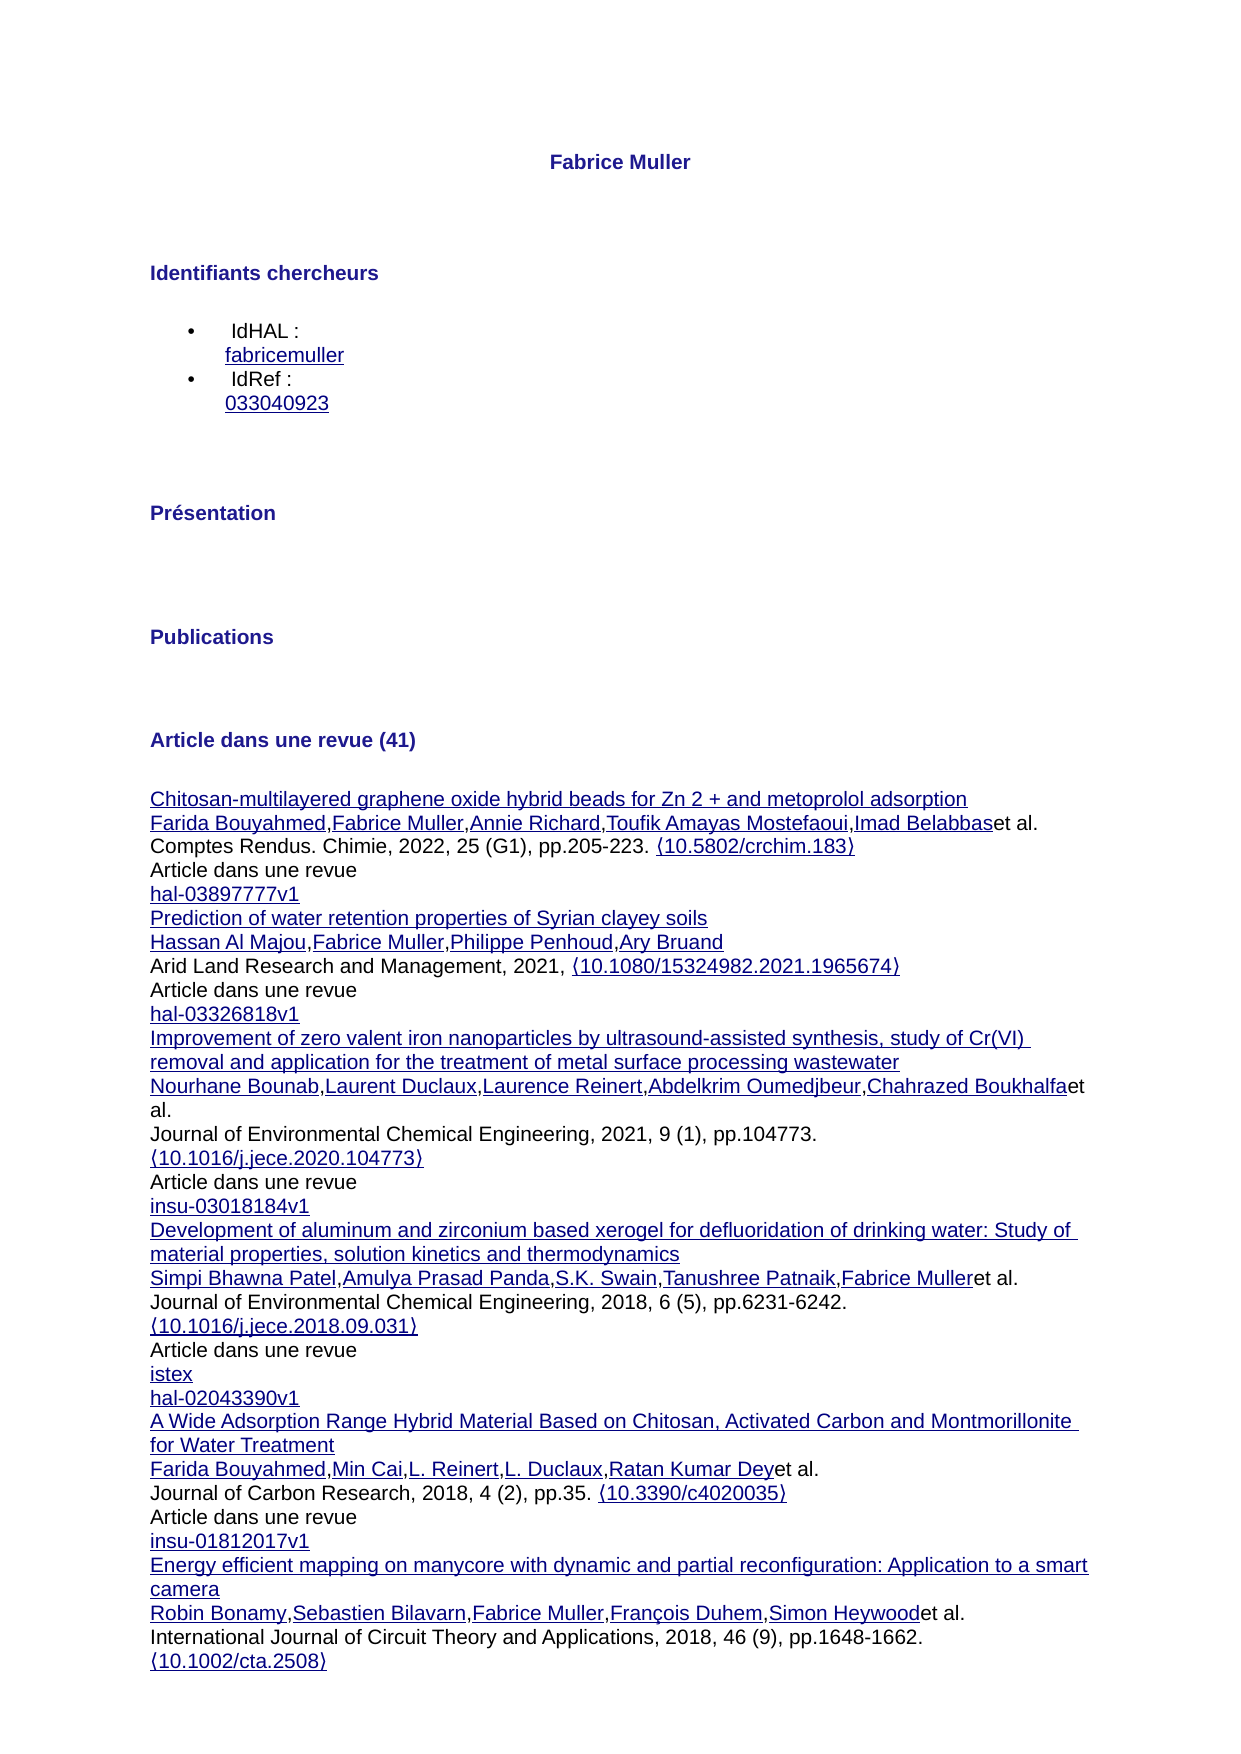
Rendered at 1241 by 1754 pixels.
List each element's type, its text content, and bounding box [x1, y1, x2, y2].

table_header Chitosan-multilayered graphene oxide hybrid beads for Zn 2 + and metoprolol adsorption Farida Bouyahmed,Fabrice Muller,Annie Richard,Toufik Amayas Mostefaoui,Imad Belabbaset al. Comptes Rendus. Chimie, 2022, 25 (G1), pp.205-223. ⟨10.5802/crchim.183⟩ Article dans une revue hal-03897777v1 [150, 786, 1090, 906]
table_cell Development of aluminum and zirconium based xerogel for defluoridation of drinking water: Study of material properties, solution kinetics and thermodynamics Simpi Bhawna Patel,Amulya Prasad Panda,S.K. Swain,Tanushree Patnaik,Fabrice Mulleret al. Journal of Environmental Chemical Engineering, 2018, 6 (5), pp.6231-6242. ⟨10.1016/j.jece.2018.09.031⟩ Article dans une revue istex hal-02043390v1 [150, 1218, 1090, 1409]
list IdRef : [187, 367, 1090, 391]
list 033040923 [187, 391, 1090, 414]
subtitle Identifiants chercheurs [150, 260, 1090, 284]
table_cell Prediction of water retention properties of Syrian clayey soils Hassan Al Majou,Fabrice Muller,Philippe Penhoud,Ary Bruand Arid Land Research and Management, 2021, ⟨10.1080/15324982.2021.1965674⟩ Article dans une revue hal-03326818v1 [150, 906, 1090, 1026]
table_cell Improvement of zero valent iron nanoparticles by ultrasound-assisted synthesis, study of Cr(VI) removal and application for the treatment of metal surface processing wastewater Nourhane Bounab,Laurent Duclaux,Laurence Reinert,Abdelkrim Oumedjbeur,Chahrazed Boukhalfaet al. Journal of Environmental Chemical Engineering, 2021, 9 (1), pp.104773. ⟨10.1016/j.jece.2020.104773⟩ Article dans une revue insu-03018184v1 [150, 1026, 1090, 1218]
list IdHAL : [187, 319, 1090, 343]
table_cell Energy efficient mapping on manycore with dynamic and partial reconfiguration: Application to a smart camera Robin Bonamy,Sebastien Bilavarn,Fabrice Muller,François Duhem,Simon Heywoodet al. International Journal of Circuit Theory and Applications, 2018, 46 (9), pp.1648-1662. ⟨10.1002/cta.2508⟩ [150, 1553, 1090, 1673]
subtitle Présentation [150, 501, 1090, 525]
subtitle Publications [150, 625, 1090, 649]
list fabricemuller [187, 343, 1090, 367]
table_cell A Wide Adsorption Range Hybrid Material Based on Chitosan, Activated Carbon and Montmorillonite for Water Treatment Farida Bouyahmed,Min Cai,L. Reinert,L. Duclaux,Ratan Kumar Deyet al. Journal of Carbon Research, 2018, 4 (2), pp.35. ⟨10.3390/c4020035⟩ Article dans une revue insu-01812017v1 [150, 1409, 1090, 1553]
subtitle Article dans une revue (41) [150, 728, 1090, 752]
subtitle Fabrice Muller [150, 150, 1090, 174]
